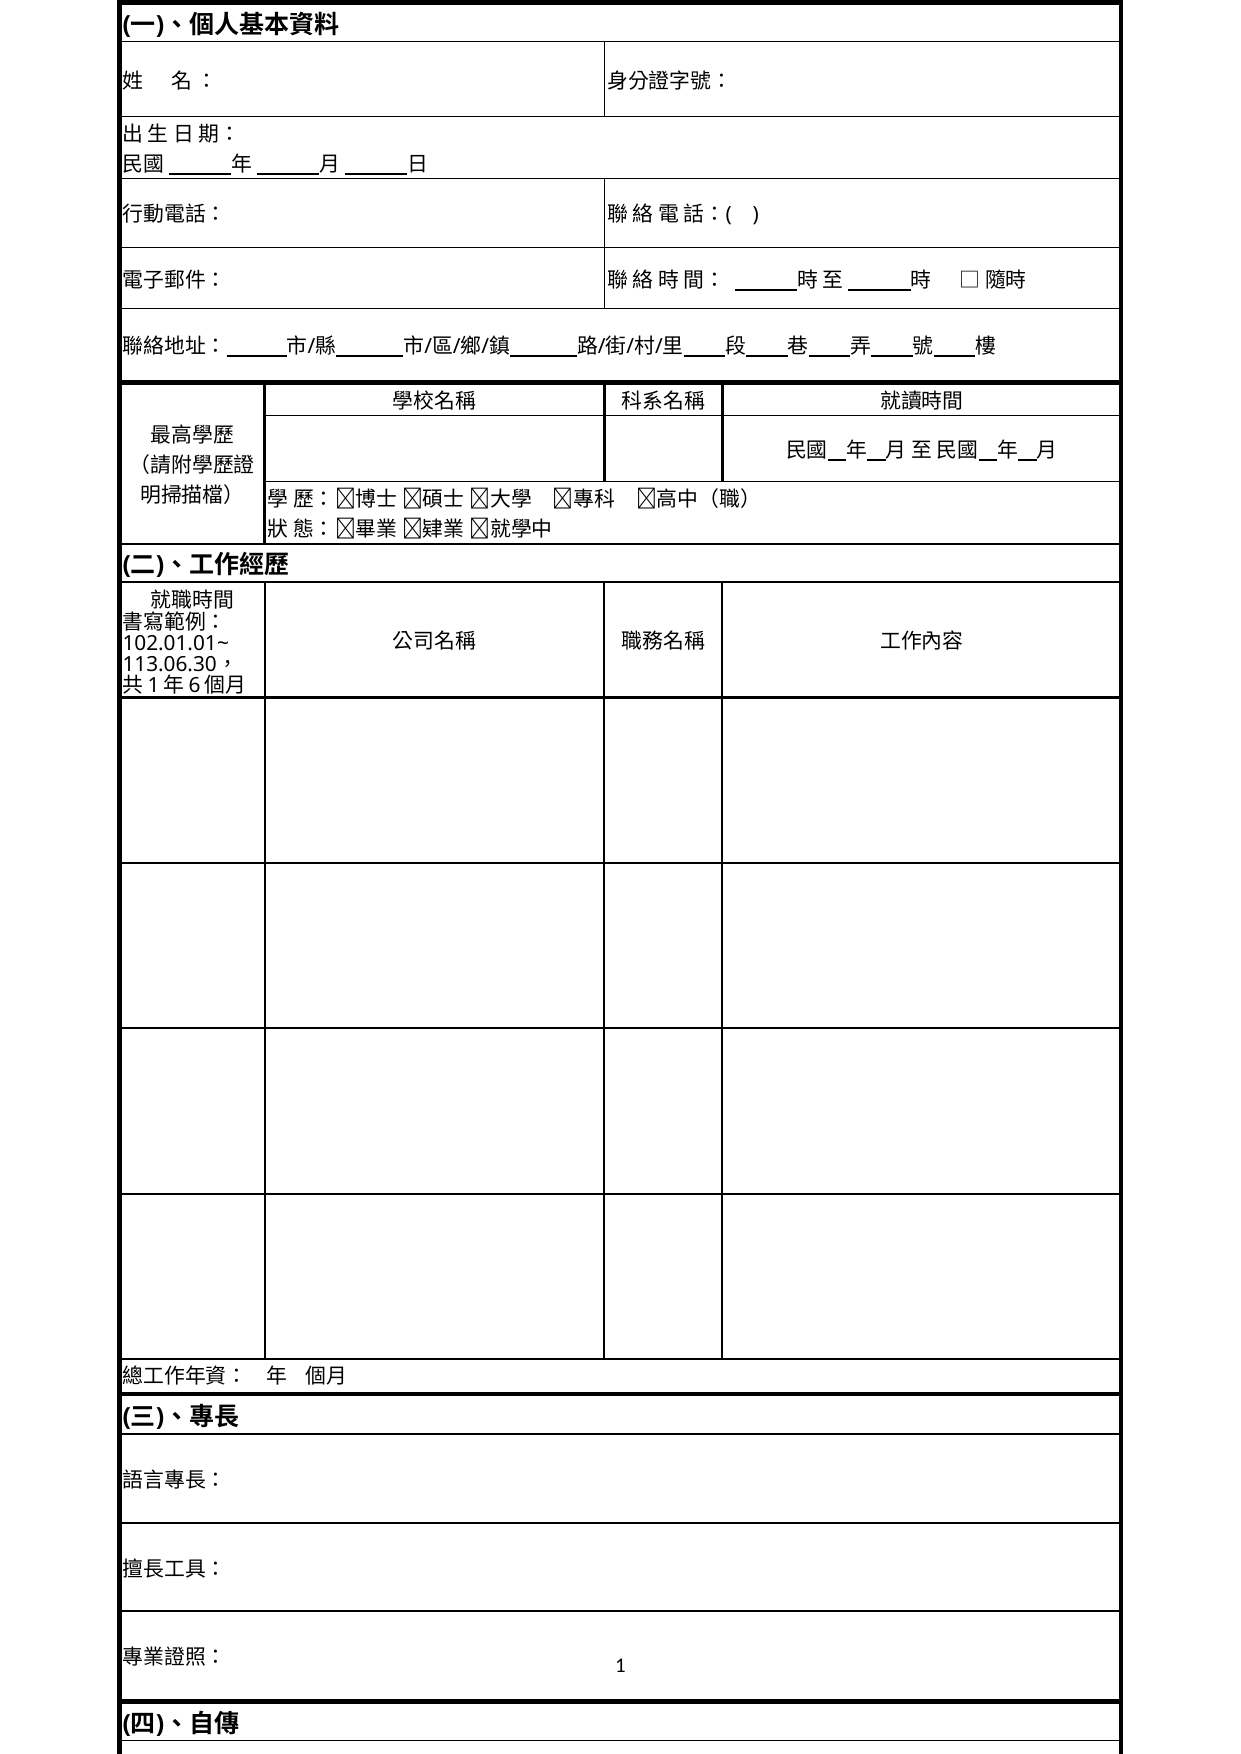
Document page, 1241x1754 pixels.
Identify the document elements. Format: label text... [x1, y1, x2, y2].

table_cell 出 生 日 期： 民國 年 月 日 [122, 117, 1119, 177]
table_cell (四)、自傳 [122, 1704, 1119, 1740]
table_cell 最高學歷 （請附學歷證明掃描檔） [122, 385, 263, 542]
table_cell [122, 864, 264, 1027]
table_cell [605, 699, 721, 862]
table_cell [723, 864, 1119, 1027]
table_cell [605, 864, 721, 1027]
table_cell 科系名稱 [606, 385, 721, 414]
table_cell 工作內容 [723, 583, 1119, 696]
table_cell 擅長工具： [122, 1524, 1119, 1610]
table_cell [122, 699, 264, 862]
table_cell 電子郵件： [122, 248, 604, 308]
table_cell 聯絡地址： 市/縣 市/區/鄉/鎮 路/街/村/里 段 巷 弄 號 樓 [122, 309, 1119, 380]
table_cell 行動電話： [122, 179, 604, 247]
table_cell (二)、工作經歷 [122, 545, 1119, 581]
table_cell [606, 416, 721, 481]
table_cell [605, 1029, 721, 1192]
table_cell [122, 1741, 1119, 1754]
table_cell [266, 1029, 603, 1192]
table_cell 聯 絡 時 間： 時 至 時 □ 隨時 [605, 248, 1119, 308]
table_cell [266, 1195, 603, 1358]
table_header (一)、個人基本資料 [122, 5, 1119, 41]
table_cell [266, 699, 603, 862]
table_cell 語言專長： [122, 1435, 1119, 1522]
table_cell 學校名稱 [266, 385, 603, 414]
table_cell 專業證照： [122, 1612, 1119, 1699]
table_cell (三)、專長 [122, 1396, 1119, 1433]
table_cell [266, 416, 603, 481]
table_cell 身分證字號： [605, 42, 1119, 116]
table_cell [122, 1029, 264, 1192]
table_cell [723, 1195, 1119, 1358]
table_cell [723, 1029, 1119, 1192]
table_cell 學 歷：博士 碩士 大學 專科 高中（職） 狀 態：畢業 肄業 就學中 [266, 482, 1119, 542]
table_cell 姓 名 ： [122, 42, 604, 116]
table_cell 聯 絡 電 話：( ) [605, 179, 1119, 247]
table_cell [605, 1195, 721, 1358]
table_cell 就讀時間 [724, 385, 1119, 414]
table_cell 職務名稱 [605, 583, 721, 696]
table_cell 民國 年 月 至 民國 年 月 [724, 416, 1119, 481]
table_cell [723, 699, 1119, 862]
table_cell 就職時間 書寫範例： 102.01.01~ 113.06.30， 共1年6個月 [122, 583, 264, 696]
table_cell [266, 864, 603, 1027]
table_cell 總工作年資： 年 個月 [122, 1360, 1119, 1392]
table_cell 公司名稱 [266, 583, 603, 696]
table_cell [122, 1195, 264, 1358]
